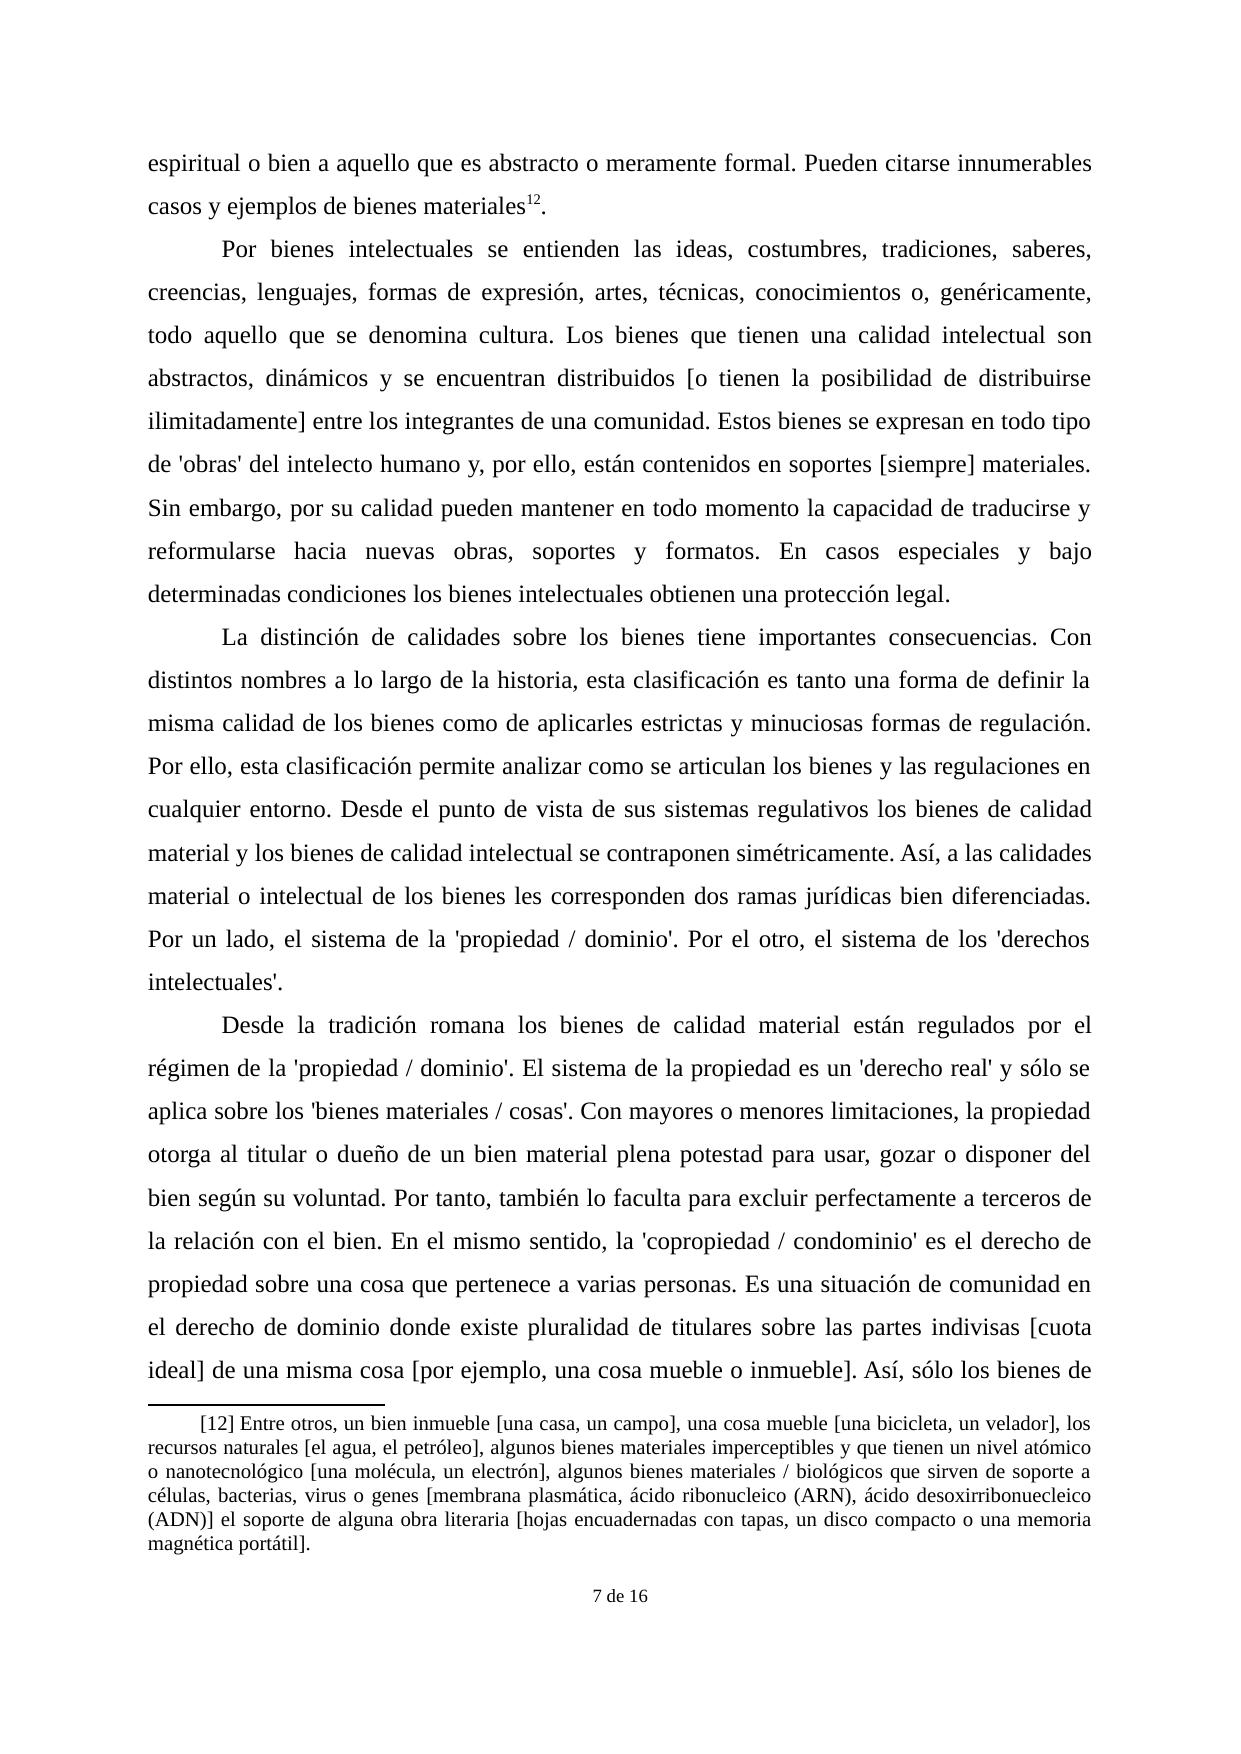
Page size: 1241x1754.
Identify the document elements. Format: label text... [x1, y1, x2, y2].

text espiritual o bien a aquello que es abstracto o meramente formal. Pueden citarse innumerables casos y ejemplos de bienes materiales. [148, 148, 1093, 219]
text Entre otros, un bien inmueble [una casa, un campo], una cosa mueble [una bicicleta, un velador], los recursos naturales [el agua, el petróleo], algunos bienes materiales imperceptibles y que tienen un nivel atómico o nanotecnológico [una molécula, un electrón], algunos bienes materiales / biológicos que sirven de soporte a células, bacterias, virus o genes [membrana plasmática, ácido ribonucleico (ARN), ácido desoxirribonuecleico (ADN)] el soporte de alguna obra literaria [hojas encuadernadas con tapas, un disco compacto o una memoria magnética portátil]. [148, 1411, 1093, 1555]
text Por bienes intelectuales se entienden las ideas, costumbres, tradiciones, saberes, creencias, lenguajes, formas de expresión, artes, técnicas, conocimientos o, genéricamente, todo aquello que se denomina cultura. Los bienes que tienen una calidad intelectual son abstractos, dinámicos y se encuentran distribuidos [o tienen la posibilidad de distribuirse ilimitadamente] entre los integrantes de una comunidad. Estos bienes se expresan en todo tipo de 'obras' del intelecto humano y, por ello, están contenidos en soportes [siempre] materiales. Sin embargo, por su calidad pueden mantener en todo momento la capacidad de traducirse y reformularse hacia nuevas obras, soportes y formatos. En casos especiales y bajo determinadas condiciones los bienes intelectuales obtienen una protección legal. [148, 234, 1093, 608]
text Desde la tradición romana los bienes de calidad material están regulados por el régimen de la 'propiedad / dominio'. El sistema de la propiedad es un 'derecho real' y sólo se aplica sobre los 'bienes materiales / cosas'. Con mayores o menores limitaciones, la propiedad otorga al titular o dueño de un bien material plena potestad para usar, gozar o disponer del bien según su voluntad. Por tanto, también lo faculta para excluir perfectamente a terceros de la relación con el bien. En el mismo sentido, la 'copropiedad / condominio' es el derecho de propiedad sobre una cosa que pertenece a varias personas. Es una situación de comunidad en el derecho de dominio donde existe pluralidad de titulares sobre las partes indivisas [cuota ideal] de una misma cosa [por ejemplo, una cosa mueble o inmueble]. Así, sólo los bienes de [148, 1010, 1093, 1384]
text La distinción de calidades sobre los bienes tiene importantes consecuencias. Con distintos nombres a lo largo de la historia, esta clasificación es tanto una forma de definir la misma calidad de los bienes como de aplicarles estrictas y minuciosas formas de regulación. Por ello, esta clasificación permite analizar como se articulan los bienes y las regulaciones en cualquier entorno. Desde el punto de vista de sus sistemas regulativos los bienes de calidad material y los bienes de calidad intelectual se contraponen simétricamente. Así, a las calidades material o intelectual de los bienes les corresponden dos ramas jurídicas bien diferenciadas. Por un lado, el sistema de la 'propiedad / dominio'. Por el otro, el sistema de los 'derechos intelectuales'. [148, 622, 1093, 996]
